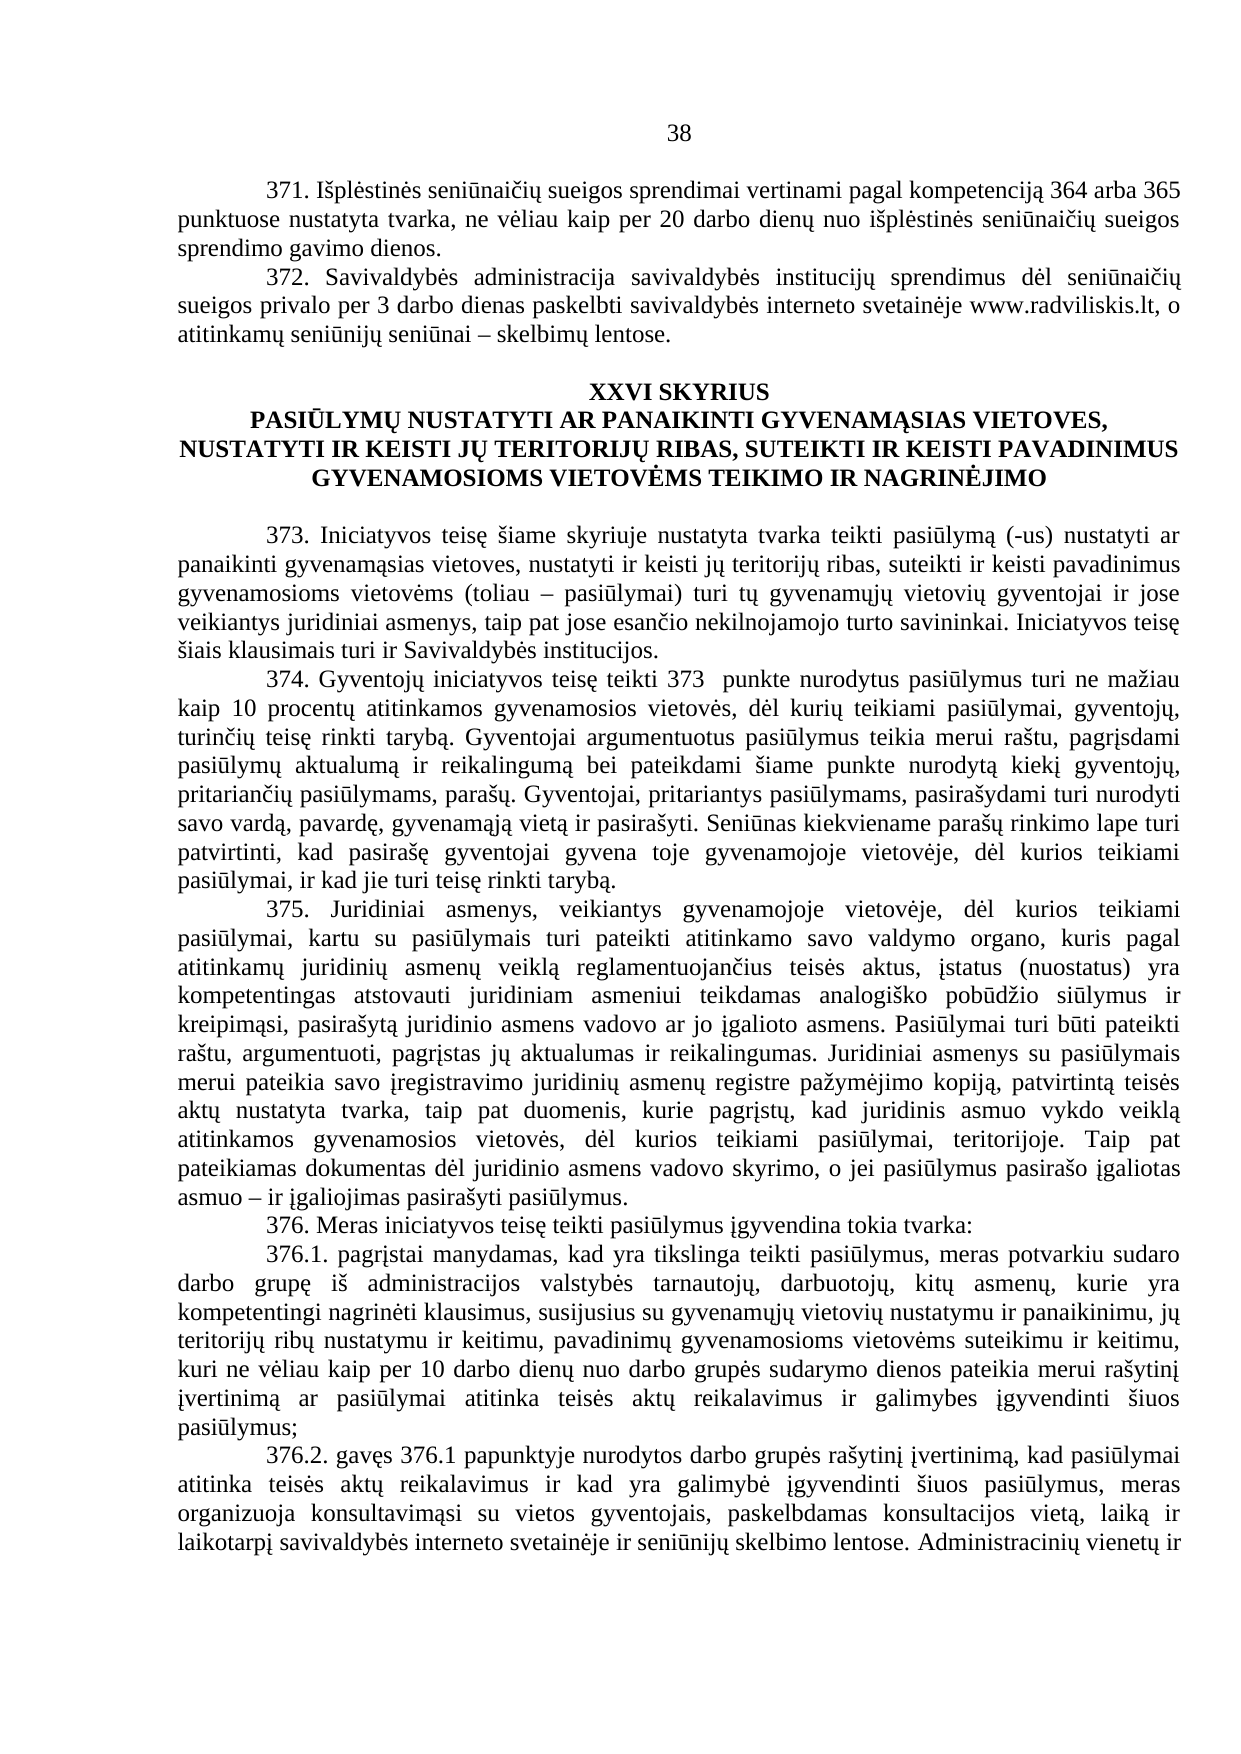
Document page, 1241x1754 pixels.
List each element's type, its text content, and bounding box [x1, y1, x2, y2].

text 375. Juridiniai asmenys, veikiantys gyvenamojoje vietovėje, dėl kurios teikiami pasiūlymai, kartu su pasiūlymais turi pateikti atitinkamo savo valdymo organo, kuris pagal atitinkamų juridinių asmenų veiklą reglamentuojančius teisės aktus, įstatus (nuostatus) yra kompetentingas atstovauti juridiniam asmeniui teikdamas analogiško pobūdžio siūlymus ir kreipimąsi, pasirašytą juridinio asmens vadovo ar jo įgalioto asmens. Pasiūlymai turi būti pateikti raštu, argumentuoti, pagrįstas jų aktualumas ir reikalingumas. Juridiniai asmenys su pasiūlymais merui pateikia savo įregistravimo juridinių asmenų registre pažymėjimo kopiją, patvirtintą teisės aktų nustatyta tvarka, taip pat duomenis, kurie pagrįstų, kad juridinis asmuo vykdo veiklą atitinkamos gyvenamosios vietovės, dėl kurios teikiami pasiūlymai, teritorijoje. Taip pat pateikiamas dokumentas dėl juridinio asmens vadovo skyrimo, o jei pasiūlymus pasirašo įgaliotas asmuo – ir įgaliojimas pasirašyti pasiūlymus. [177, 894, 1181, 1211]
text 376. Meras iniciatyvos teisę teikti pasiūlymus įgyvendina tokia tvarka: [177, 1211, 1181, 1239]
text 372. Savivaldybės administracija savivaldybės institucijų sprendimus dėl seniūnaičių sueigos privalo per 3 darbo dienas paskelbti savivaldybės interneto svetainėje www.radviliskis.lt, o atitinkamų seniūnijų seniūnai – skelbimų lentose. [177, 262, 1181, 348]
text 371. Išplėstinės seniūnaičių sueigos sprendimai vertinami pagal kompetenciją 364 arba 365 punktuose nustatyta tvarka, ne vėliau kaip per 20 darbo dienų nuo išplėstinės seniūnaičių sueigos sprendimo gavimo dienos. [177, 176, 1181, 262]
text 374. Gyventojų iniciatyvos teisę teikti 373 punkte nurodytus pasiūlymus turi ne mažiau kaip 10 procentų atitinkamos gyvenamosios vietovės, dėl kurių teikiami pasiūlymai, gyventojų, turinčių teisę rinkti tarybą. Gyventojai argumentuotus pasiūlymus teikia merui raštu, pagrįsdami pasiūlymų aktualumą ir reikalingumą bei pateikdami šiame punkte nurodytą kiekį gyventojų, pritariančių pasiūlymams, parašų. Gyventojai, pritariantys pasiūlymams, pasirašydami turi nurodyti savo vardą, pavardę, gyvenamąją vietą ir pasirašyti. Seniūnas kiekviename parašų rinkimo lape turi patvirtinti, kad pasirašę gyventojai gyvena toje gyvenamojoje vietovėje, dėl kurios teikiami pasiūlymai, ir kad jie turi teisę rinkti tarybą. [177, 664, 1181, 894]
text PASIŪLYMŲ NUSTATYTI AR PANAIKINTI GYVENAMĄSIAS VIETOVES, NUSTATYTI IR KEISTI JŲ TERITORIJŲ RIBAS, SUTEIKTI IR KEISTI PAVADINIMUS GYVENAMOSIOMS VIETOVĖMS TEIKIMO IR NAGRINĖJIMO [177, 406, 1181, 492]
text 376.1. pagrįstai manydamas, kad yra tikslinga teikti pasiūlymus, meras potvarkiu sudaro darbo grupę iš administracijos valstybės tarnautojų, darbuotojų, kitų asmenų, kurie yra kompetentingi nagrinėti klausimus, susijusius su gyvenamųjų vietovių nustatymu ir panaikinimu, jų teritorijų ribų nustatymu ir keitimu, pavadinimų gyvenamosioms vietovėms suteikimu ir keitimu, kuri ne vėliau kaip per 10 darbo dienų nuo darbo grupės sudarymo dienos pateikia merui rašytinį įvertinimą ar pasiūlymai atitinka teisės aktų reikalavimus ir galimybes įgyvendinti šiuos pasiūlymus; [177, 1239, 1181, 1441]
text 373. Iniciatyvos teisę šiame skyriuje nustatyta tvarka teikti pasiūlymą (-us) nustatyti ar panaikinti gyvenamąsias vietoves, nustatyti ir keisti jų teritorijų ribas, suteikti ir keisti pavadinimus gyvenamosioms vietovėms (toliau – pasiūlymai) turi tų gyvenamųjų vietovių gyventojai ir jose veikiantys juridiniai asmenys, taip pat jose esančio nekilnojamojo turto savininkai. Iniciatyvos teisę šiais klausimais turi ir Savivaldybės institucijos. [177, 521, 1181, 664]
text XXVI SKYRIUS [177, 377, 1181, 406]
text 376.2. gavęs 376.1 papunktyje nurodytos darbo grupės rašytinį įvertinimą, kad pasiūlymai atitinka teisės aktų reikalavimus ir kad yra galimybė įgyvendinti šiuos pasiūlymus, meras organizuoja konsultavimąsi su vietos gyventojais, paskelbdamas konsultacijos vietą, laiką ir laikotarpį savivaldybės interneto svetainėje ir seniūnijų skelbimo lentose. Administracinių vienetų ir [177, 1441, 1181, 1556]
